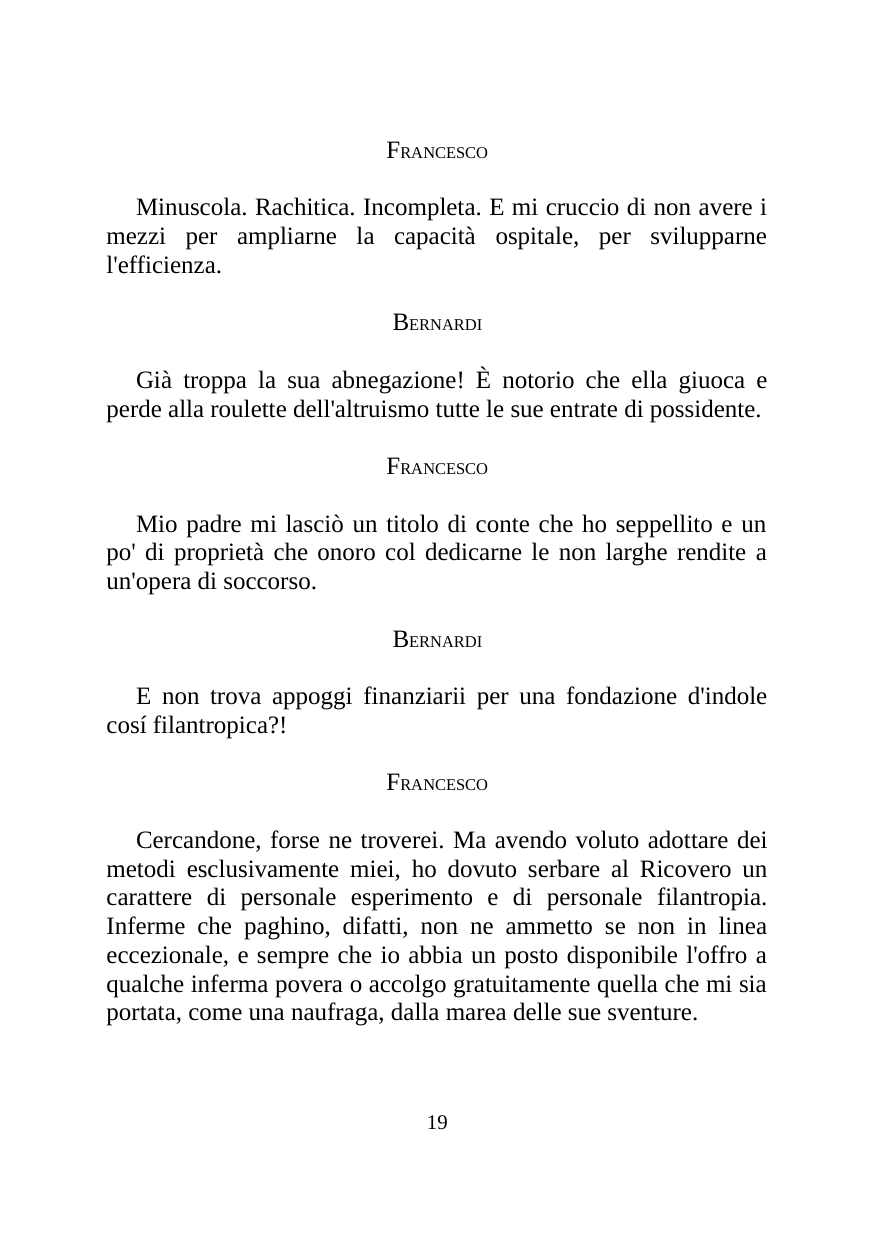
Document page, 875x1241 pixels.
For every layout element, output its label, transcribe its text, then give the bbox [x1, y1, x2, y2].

text Francesco [106, 135, 768, 164]
text Bernardi [106, 624, 768, 652]
text Bernardi [106, 307, 768, 336]
text E non trova appoggi finanziarii per una fondazione d'indole cosí filantropica?! [106, 681, 768, 739]
text Cercandone, forse ne troverei. Ma avendo voluto adottare dei metodi esclusivamente miei, ho dovuto serbare al Ricovero un carattere di personale esperimento e di personale filantropia. Inferme che paghino, difatti, non ne ammetto se non in linea eccezionale, e sempre che io abbia un posto disponibile l'offro a qualche inferma povera o accolgo gratuitamente quella che mi sia portata, come una naufraga, dalla marea delle sue sventure. [106, 825, 768, 1026]
text Minuscola. Rachitica. Incompleta. E mi cruccio di non avere i mezzi per ampliarne la capacità ospitale, per svilupparne l'efficienza. [106, 192, 768, 279]
text Francesco [106, 451, 768, 480]
text Già troppa la sua abnegazione! È notorio che ella giuoca e perde alla roulette dell'altruismo tutte le sue entrate di possidente. [106, 365, 768, 422]
text Francesco [106, 767, 768, 796]
text Mio padre mi lasciò un titolo di conte che ho seppellito e un po' di proprietà che onoro col dedicarne le non larghe rendite a un'opera di soccorso. [106, 509, 768, 595]
